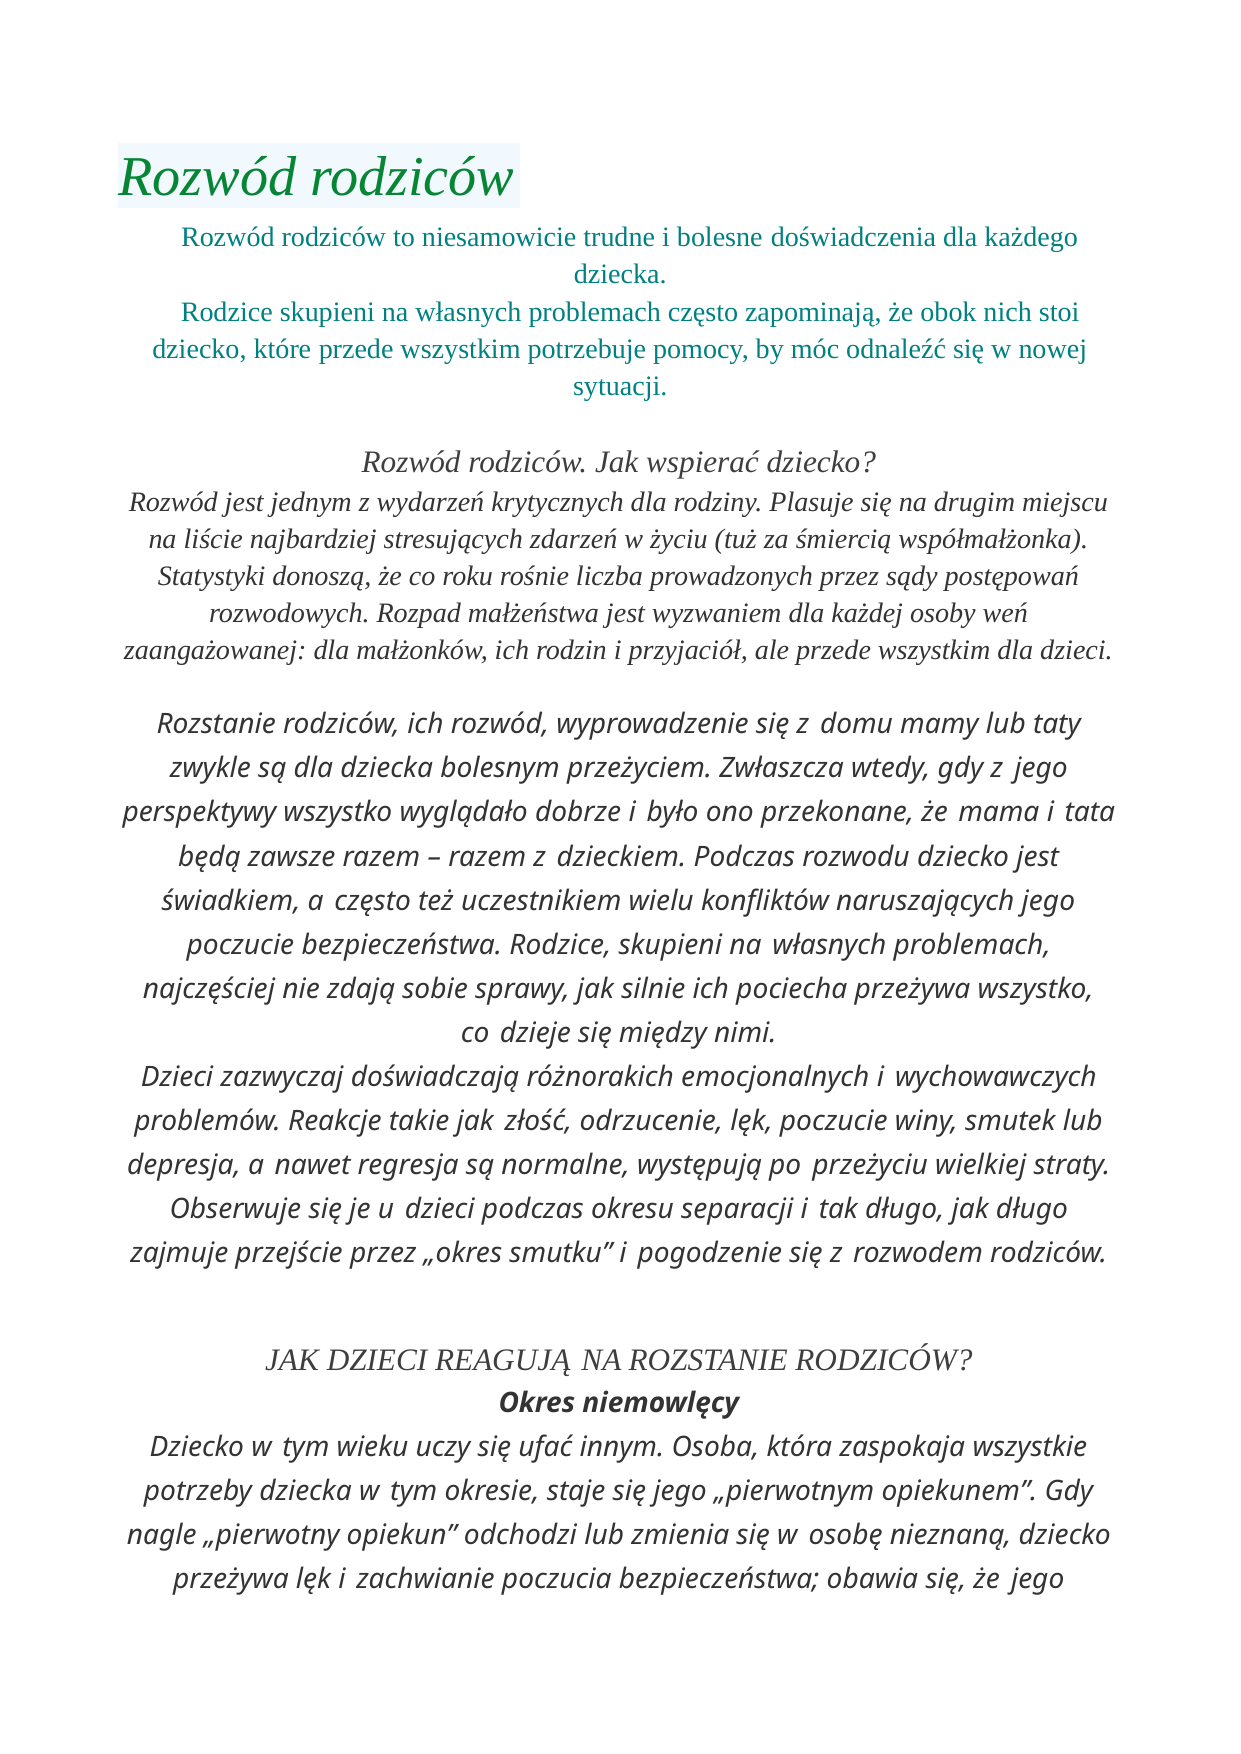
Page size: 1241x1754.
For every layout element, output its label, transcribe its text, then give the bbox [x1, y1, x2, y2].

text Rozstanie rodziców, ich rozwód, wyprowadzenie się z domu mamy lub taty zwykle są dla dziecka bolesnym przeżyciem. Zwłaszcza wtedy, gdy z jego perspektywy wszystko wyglądało dobrze i było ono przekonane, że mama i tata będą zawsze razem – razem z dzieckiem. Podczas rozwodu dziecko jest świadkiem, a często też uczestnikiem wielu konfliktów naruszających jego poczucie bezpieczeństwa. Rodzice, skupieni na własnych problemach, najczęściej nie zdają sobie sprawy, jak silnie ich pociecha przeżywa wszystko, co dzieje się między nimi. Dzieci zazwyczaj doświadczają różnorakich emocjonalnych i wychowawczych problemów. Reakcje takie jak złość, odrzucenie, lęk, poczucie winy, smutek lub depresja, a nawet regresja są normalne, występują po przeżyciu wielkiej straty. Obserwuje się je u dzieci podczas okresu separacji i tak długo, jak długo zajmuje przejście przez „okres smutku” i pogodzenie się z rozwodem rodziców. [118, 704, 1122, 1271]
subtitle Rozwód rodziców [118, 143, 1122, 208]
text Rozwód rodziców. Jak wspierać dziecko? [118, 443, 1122, 479]
text Okres niemowlęcy Dziecko w tym wieku uczy się ufać innym. Osoba, która zaspokaja wszystkie potrzeby dziecka w tym okresie, staje się jego „pierwotnym opiekunem”. Gdy nagle „pierwotny opiekun” odchodzi lub zmienia się w osobę nieznaną, dziecko przeżywa lęk i zachwianie poczucia bezpieczeństwa; obawia się, że jego [118, 1382, 1122, 1597]
text Rozwód rodziców to niesamowicie trudne i bolesne doświadczenia dla każdego dziecka. Rodzice skupieni na własnych problemach często zapominają, że obok nich stoi dziecko, które przede wszystkim potrzebuje pomocy, by móc odnaleźć się w nowej sytuacji. [118, 220, 1122, 439]
text JAK DZIECI REAGUJĄ NA ROZSTANIE RODZICÓW? [118, 1341, 1122, 1377]
text Rozwód jest jednym z wydarzeń krytycznych dla rodziny. Plasuje się na drugim miejscu na liście najbardziej stresujących zdarzeń w życiu (tuż za śmiercią współmałżonka). Statystyki donoszą, że co roku rośnie liczba prowadzonych przez sądy postępowań rozwodowych. Rozpad małżeństwa jest wyzwaniem dla każdej osoby weń zaangażowanej: dla małżonków, ich rodzin i przyjaciół, ale przede wszystkim dla dzieci. [118, 485, 1122, 666]
